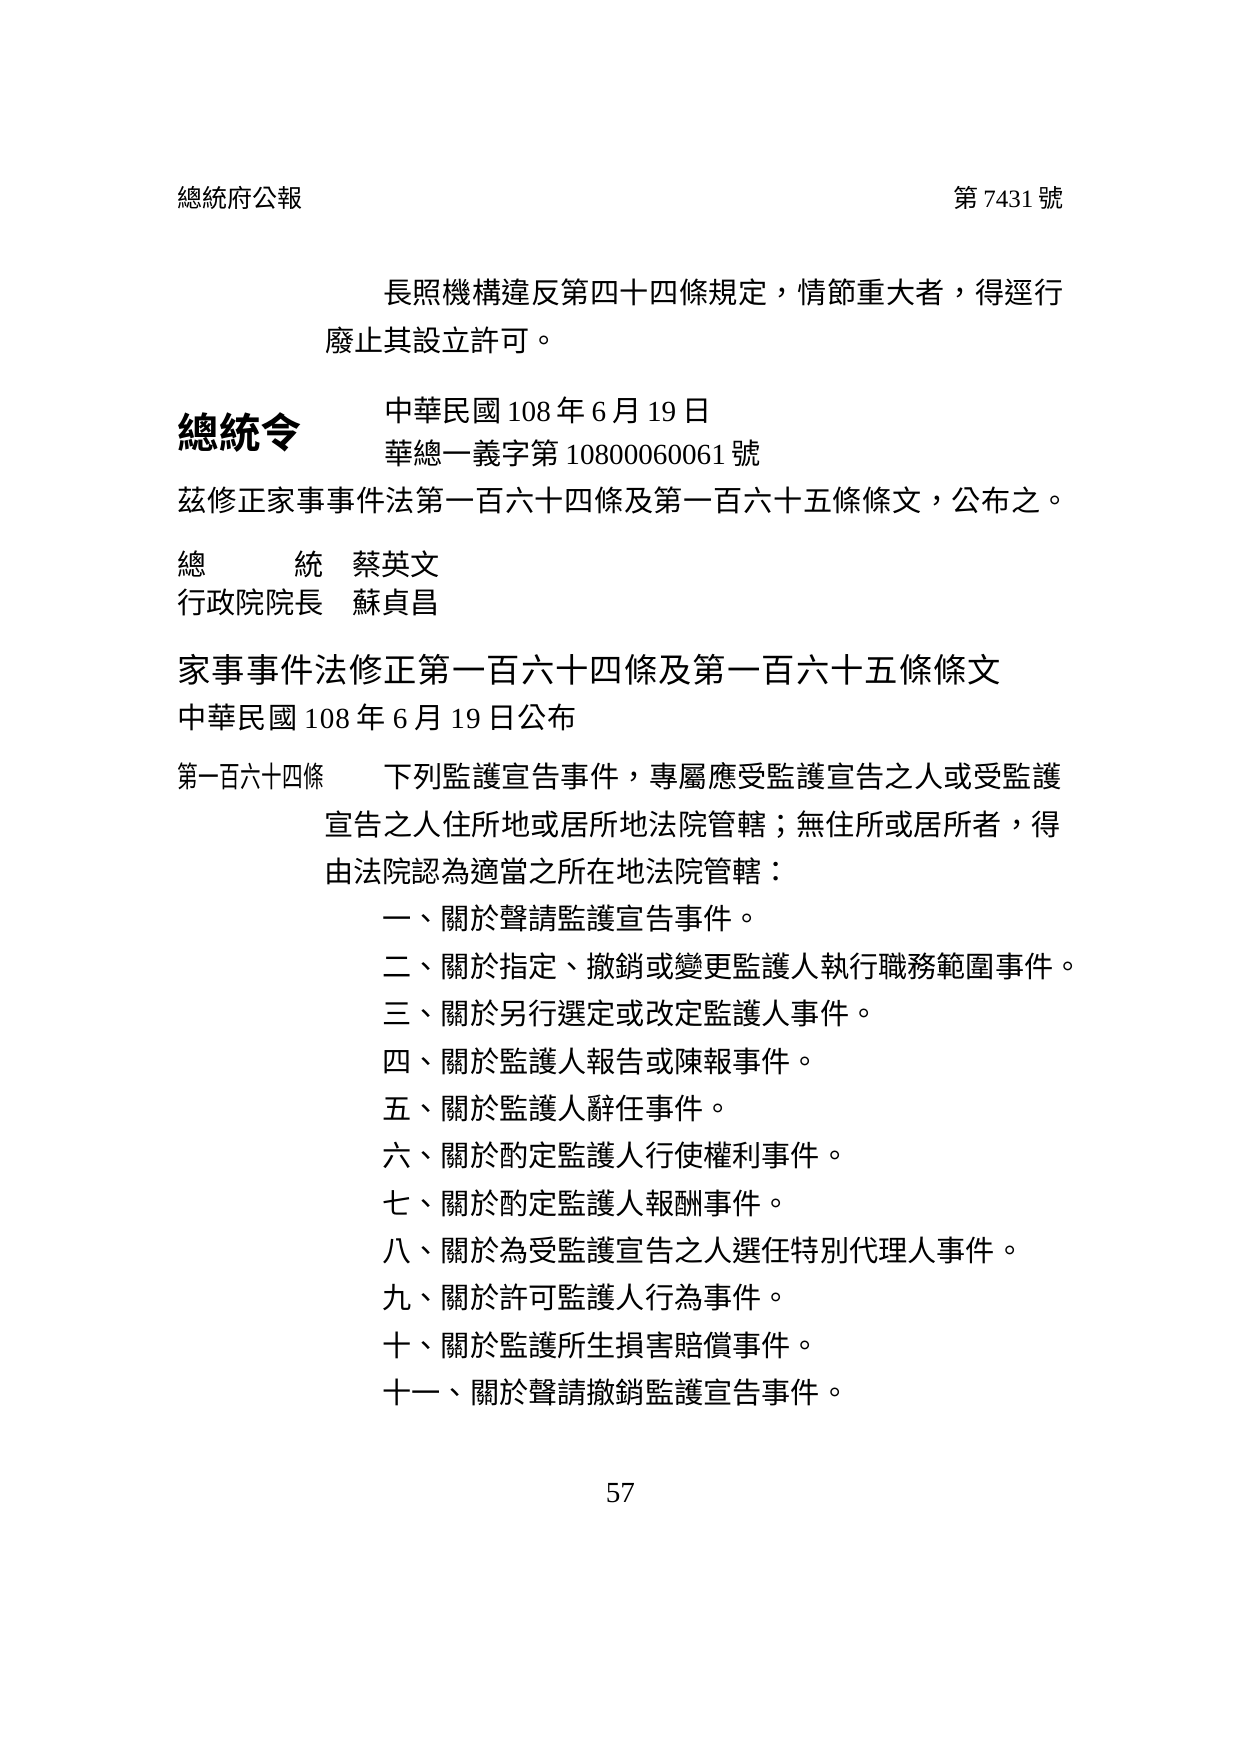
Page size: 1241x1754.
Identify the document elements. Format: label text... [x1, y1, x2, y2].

text 六、關於酌定監護人行使權利事件。 [382, 1129, 1063, 1176]
text 八、關於為受監護宣告之人選任特別代理人事件。 [382, 1224, 1063, 1271]
text 家事事件法修正第一百六十四條及第一百六十五條條文 [177, 646, 1063, 691]
text 十、關於監護所生損害賠償事件。 [382, 1318, 1063, 1366]
text 四、關於監護人報告或陳報事件。 [382, 1034, 1063, 1081]
text 九、關於許可監護人行為事件。 [382, 1271, 1063, 1318]
text 三、關於另行選定或改定監護人事件。 [382, 987, 1063, 1034]
text 第一百六十四條 下列監護宣告事件，專屬應受監護宣告之人或受監護宣告之人住所地或居所地法院管轄；無住所或居所者，得由法院認為適當之所在地法院管轄： [177, 750, 1063, 892]
text 中華民國108年6月19日公布 [177, 691, 1063, 737]
table_header 中華民國108年6月19日 華總一義字第10800060061號 [381, 386, 877, 475]
text 一、關於聲請監護宣告事件。 [382, 892, 1063, 939]
text 五、關於監護人辭任事件。 [382, 1081, 1063, 1129]
text 茲修正家事事件法第一百六十四條及第一百六十五條條文，公布之。 [177, 475, 1063, 521]
text 七、關於酌定監護人報酬事件。 [382, 1176, 1063, 1224]
text 十一、關於聲請撤銷監護宣告事件。 [382, 1366, 1063, 1413]
table_header 總統令 [174, 386, 381, 475]
text 二、關於指定、撤銷或變更監護人執行職務範圍事件。 [382, 939, 1063, 987]
text 長照機構違反第四十四條規定，情節重大者，得逕行廢止其設立許可。 [325, 266, 1063, 361]
text 總 統 蔡英文 行政院院長 蘇貞昌 [177, 546, 1063, 621]
